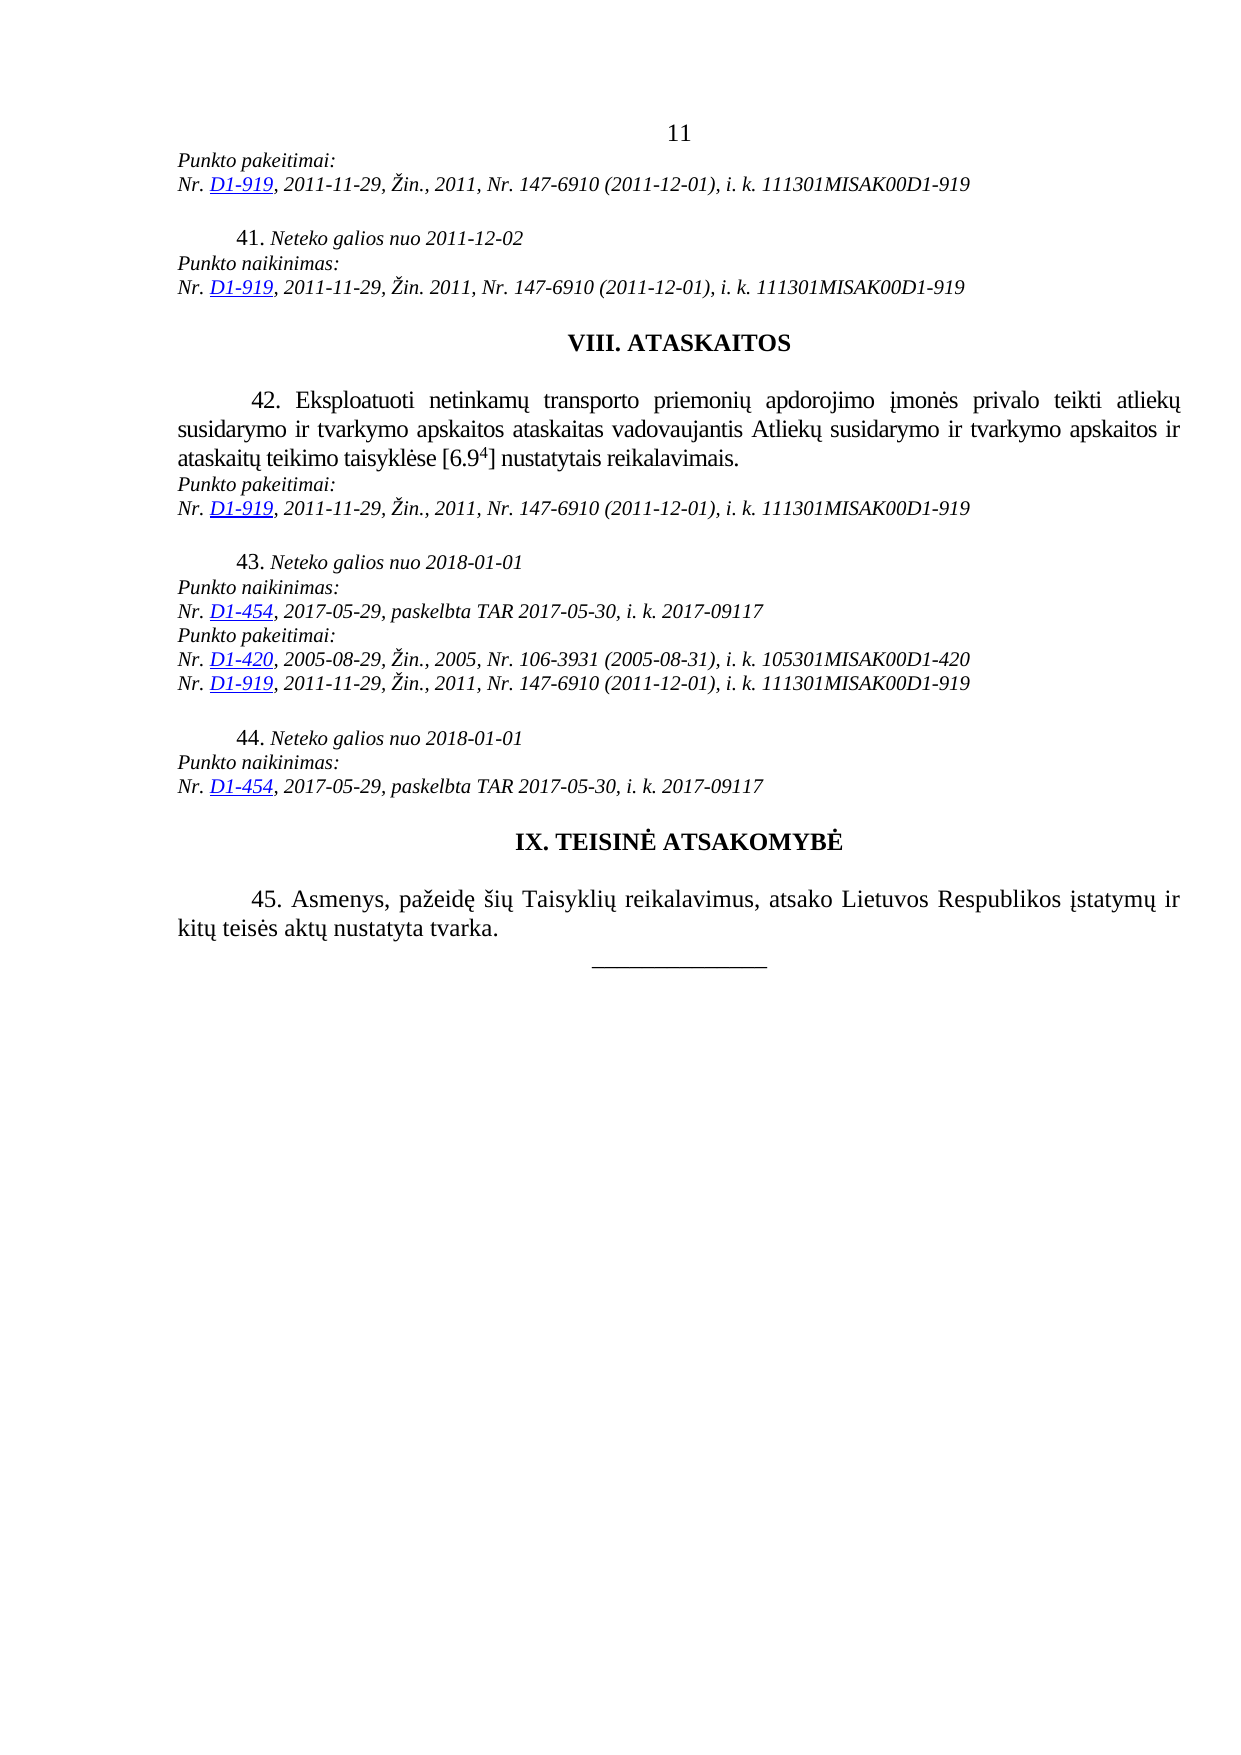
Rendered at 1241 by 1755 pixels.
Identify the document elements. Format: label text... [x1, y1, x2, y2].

text 41. Neteko galios nuo 2011-12-02 [177, 224, 1181, 251]
text 43. Neteko galios nuo 2018-01-01 [177, 548, 1181, 575]
text Punkto naikinimas: [177, 750, 1181, 774]
text IX. TEISINĖ ATSAKOMYBĖ [177, 827, 1181, 856]
text Punkto naikinimas: [177, 575, 1181, 599]
text 42. Eksploatuoti netinkamų transporto priemonių apdorojimo įmonės privalo teikti atliekų susidarymo ir tvarkymo apskaitos ataskaitas vadovaujantis Atliekų susidarymo ir tvarkymo apskaitos ir ataskaitų teikimo taisyklėse [6.94] nustatytais reikalavimais. [177, 385, 1181, 471]
text Nr. D1-919, 2011-11-29, Žin., 2011, Nr. 147-6910 (2011-12-01), i. k. 111301MISAK00D1-919 [177, 671, 1181, 695]
text Nr. D1-919, 2011-11-29, Žin. 2011, Nr. 147-6910 (2011-12-01), i. k. 111301MISAK00D1-919 [177, 275, 1181, 299]
text Punkto naikinimas: [177, 251, 1181, 275]
text Punkto pakeitimai: [177, 471, 1181, 496]
text Punkto pakeitimai: [177, 148, 1181, 172]
text Nr. D1-454, 2017-05-29, paskelbta TAR 2017-05-30, i. k. 2017-09117 [177, 774, 1181, 798]
text VIII. ATASKAITOS [177, 328, 1181, 356]
text Nr. D1-420, 2005-08-29, Žin., 2005, Nr. 106-3931 (2005-08-31), i. k. 105301MISAK00D1-420 [177, 647, 1181, 671]
text Nr. D1-919, 2011-11-29, Žin., 2011, Nr. 147-6910 (2011-12-01), i. k. 111301MISAK00D1-919 [177, 172, 1181, 196]
text Punkto pakeitimai: [177, 623, 1181, 647]
text Nr. D1-454, 2017-05-29, paskelbta TAR 2017-05-30, i. k. 2017-09117 [177, 599, 1181, 623]
text Nr. D1-919, 2011-11-29, Žin., 2011, Nr. 147-6910 (2011-12-01), i. k. 111301MISAK00D1-919 [177, 496, 1181, 519]
text 45. Asmenys, pažeidę šių Taisyklių reikalavimus, atsako Lietuvos Respublikos įstatymų ir kitų teisės aktų nustatyta tvarka. [177, 884, 1181, 942]
text 44. Neteko galios nuo 2018-01-01 [177, 724, 1181, 750]
text ______________ [177, 942, 1181, 971]
